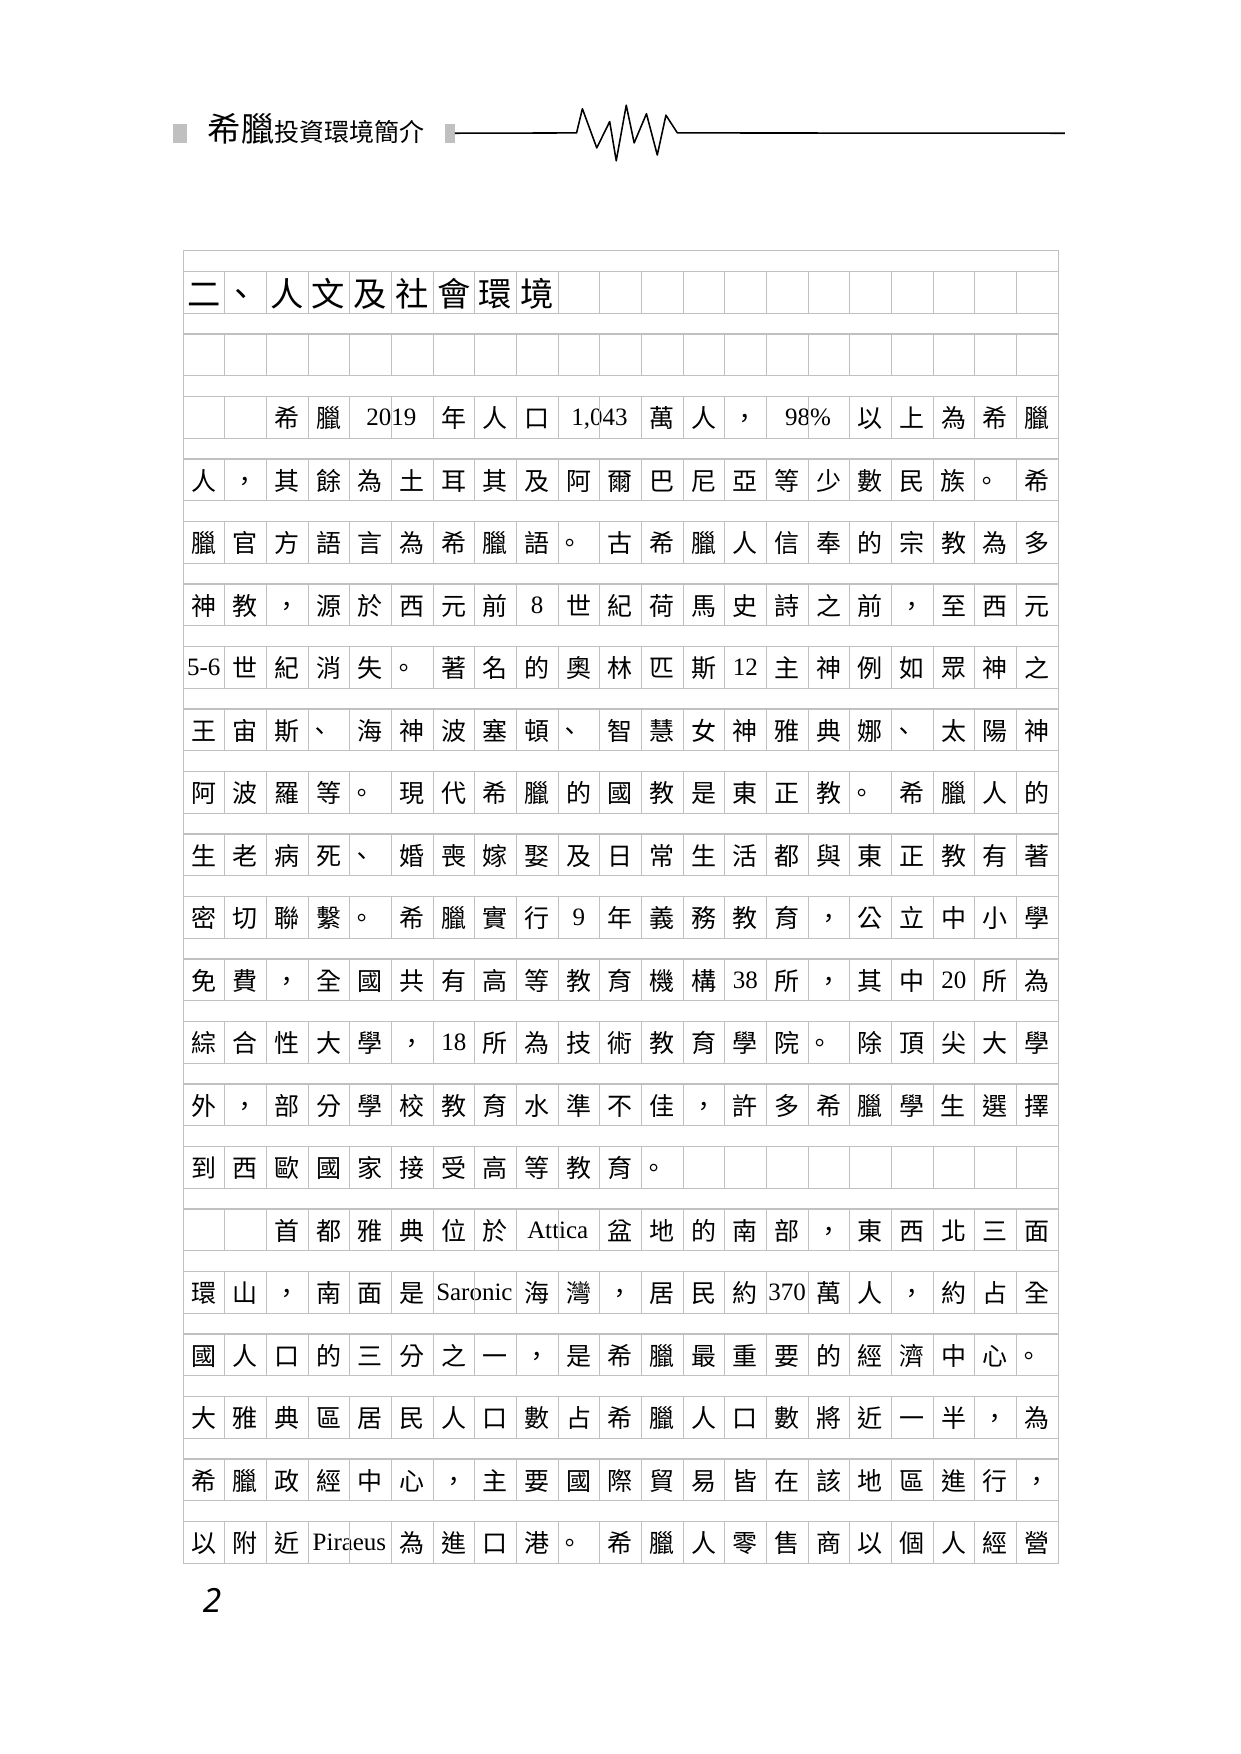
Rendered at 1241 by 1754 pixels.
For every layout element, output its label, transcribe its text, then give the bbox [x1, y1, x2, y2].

text 二、人文及社會環境 [600, 272, 641, 313]
text 希臘2019年人口1,043萬人，98%以上為希臘人，其餘為土耳其及阿爾巴尼亞等少數民族。希臘官方語言為希臘語。古希臘人信奉的宗教為多神教，源於西元前8世紀荷馬史詩之前，至西元5-6世紀消失。著名的奧林匹斯12主神例如眾神之王宙斯、海神波塞頓、智慧女神雅典娜、太陽神阿波羅等。現代希臘的國教是東正教。希臘人的生老病死、婚喪嫁娶及日常生活都與東正教有著密切聯繫。希臘實行9年義務教育，公立中小學免費，全國共有高等教育機構38所，其中20所為綜合性大學，18所為技術教育學院。除頂尖大學外，部分學校教育水準不佳，許多希臘學生選擇到西歐國家接受高等教育。 [184, 1064, 1058, 1083]
text 希臘2019年人口1,043萬人，98%以上為希臘人，其餘為土耳其及阿爾巴尼亞等少數民族。希臘官方語言為希臘語。古希臘人信奉的宗教為多神教，源於西元前8世紀荷馬史詩之前，至西元5-6世紀消失。著名的奧林匹斯12主神例如眾神之王宙斯、海神波塞頓、智慧女神雅典娜、太陽神阿波羅等。現代希臘的國教是東正教。希臘人的生老病死、婚喪嫁娶及日常生活都與東正教有著密切聯繫。希臘實行9年義務教育，公立中小學免費，全國共有高等教育機構38所，其中20所為綜合性大學，18所為技術教育學院。除頂尖大學外，部分學校教育水準不佳，許多希臘學生選擇到西歐國家接受高等教育。 [184, 876, 1058, 896]
text 希臘2019年人口1,043萬人，98%以上為希臘人，其餘為土耳其及阿爾巴尼亞等少數民族。希臘官方語言為希臘語。古希臘人信奉的宗教為多神教，源於西元前8世紀荷馬史詩之前，至西元5-6世紀消失。著名的奧林匹斯12主神例如眾神之王宙斯、海神波塞頓、智慧女神雅典娜、太陽神阿波羅等。現代希臘的國教是東正教。希臘人的生老病死、婚喪嫁娶及日常生活都與東正教有著密切聯繫。希臘實行9年義務教育，公立中小學免費，全國共有高等教育機構38所，其中20所為綜合性大學，18所為技術教育學院。除頂尖大學外，部分學校教育水準不佳，許多希臘學生選擇到西歐國家接受高等教育。 [184, 814, 1058, 833]
text 希臘2019年人口1,043萬人，98%以上為希臘人，其餘為土耳其及阿爾巴尼亞等少數民族。希臘官方語言為希臘語。古希臘人信奉的宗教為多神教，源於西元前8世紀荷馬史詩之前，至西元5-6世紀消失。著名的奧林匹斯12主神例如眾神之王宙斯、海神波塞頓、智慧女神雅典娜、太陽神阿波羅等。現代希臘的國教是東正教。希臘人的生老病死、婚喪嫁娶及日常生活都與東正教有著密切聯繫。希臘實行9年義務教育，公立中小學免費，全國共有高等教育機構38所，其中20所為綜合性大學，18所為技術教育學院。除頂尖大學外，部分學校教育水準不佳，許多希臘學生選擇到西歐國家接受高等教育。 [184, 1126, 1058, 1146]
text 二、人文及社會環境 [267, 272, 308, 313]
text 希臘2019年人口1,043萬人，98%以上為希臘人，其餘為土耳其及阿爾巴尼亞等少數民族。希臘官方語言為希臘語。古希臘人信奉的宗教為多神教，源於西元前8世紀荷馬史詩之前，至西元5-6世紀消失。著名的奧林匹斯12主神例如眾神之王宙斯、海神波塞頓、智慧女神雅典娜、太陽神阿波羅等。現代希臘的國教是東正教。希臘人的生老病死、婚喪嫁娶及日常生活都與東正教有著密切聯繫。希臘實行9年義務教育，公立中小學免費，全國共有高等教育機構38所，其中20所為綜合性大學，18所為技術教育學院。除頂尖大學外，部分學校教育水準不佳，許多希臘學生選擇到西歐國家接受高等教育。 [184, 439, 1058, 458]
text 希臘2019年人口1,043萬人，98%以上為希臘人，其餘為土耳其及阿爾巴尼亞等少數民族。希臘官方語言為希臘語。古希臘人信奉的宗教為多神教，源於西元前8世紀荷馬史詩之前，至西元5-6世紀消失。著名的奧林匹斯12主神例如眾神之王宙斯、海神波塞頓、智慧女神雅典娜、太陽神阿波羅等。現代希臘的國教是東正教。希臘人的生老病死、婚喪嫁娶及日常生活都與東正教有著密切聯繫。希臘實行9年義務教育，公立中小學免費，全國共有高等教育機構38所，其中20所為綜合性大學，18所為技術教育學院。除頂尖大學外，部分學校教育水準不佳，許多希臘學生選擇到西歐國家接受高等教育。 [184, 501, 1058, 521]
text 二、人文及社會環境 [517, 272, 558, 313]
text 二、人文及社會環境 [809, 272, 849, 313]
text 二、人文及社會環境 [934, 272, 974, 313]
text 二、人文及社會環境 [559, 272, 599, 313]
text 希臘2019年人口1,043萬人，98%以上為希臘人，其餘為土耳其及阿爾巴尼亞等少數民族。希臘官方語言為希臘語。古希臘人信奉的宗教為多神教，源於西元前8世紀荷馬史詩之前，至西元5-6世紀消失。著名的奧林匹斯12主神例如眾神之王宙斯、海神波塞頓、智慧女神雅典娜、太陽神阿波羅等。現代希臘的國教是東正教。希臘人的生老病死、婚喪嫁娶及日常生活都與東正教有著密切聯繫。希臘實行9年義務教育，公立中小學免費，全國共有高等教育機構38所，其中20所為綜合性大學，18所為技術教育學院。除頂尖大學外，部分學校教育水準不佳，許多希臘學生選擇到西歐國家接受高等教育。 [184, 626, 1058, 646]
text 希臘2019年人口1,043萬人，98%以上為希臘人，其餘為土耳其及阿爾巴尼亞等少數民族。希臘官方語言為希臘語。古希臘人信奉的宗教為多神教，源於西元前8世紀荷馬史詩之前，至西元5-6世紀消失。著名的奧林匹斯12主神例如眾神之王宙斯、海神波塞頓、智慧女神雅典娜、太陽神阿波羅等。現代希臘的國教是東正教。希臘人的生老病死、婚喪嫁娶及日常生活都與東正教有著密切聯繫。希臘實行9年義務教育，公立中小學免費，全國共有高等教育機構38所，其中20所為綜合性大學，18所為技術教育學院。除頂尖大學外，部分學校教育水準不佳，許多希臘學生選擇到西歐國家接受高等教育。 [184, 751, 1058, 771]
text 二、人文及社會環境 [767, 272, 808, 313]
text 二、人文及社會環境 [725, 272, 766, 313]
text 二、人文及社會環境 [434, 272, 474, 313]
text 二、人文及社會環境 [642, 272, 683, 313]
text 首都雅典位於Attica盆地的南部，東西北三面環山，南面是Saronic海灣，居民約370萬人，約占全國人口的三分之一，是希臘最重要的經濟中心。大雅典區居民人口數占希臘人口數將近一半，為希臘政經中心，主要國際貿易皆在該地區進行，以附近Piraeus為進口港。希臘人零售商以個人經營之小店舖為主，比例居歐盟會員國之首，超級市場則有荷蘭投資之alfa-Beta Vassilopoulos、德國投資之Lidl及數家本地人投資設立之Sklavenitis、Masoutis、My Market等連鎖商店。希臘人重視家庭休閒生活，商店營業時間較歐盟其他國家短，且週日不營業，造成消費者採購不便。政府為保障農民及中低收入者，准許各城鎮地區每週設定一日定點擺設攤位，銷售農產品及一般家庭用品，因成本較低，售價合理，一般消費者前往採購者眾。塞薩隆尼基為希臘第二大城市、人口約100萬人，為北方工業重鎮，也是整個巴爾幹地區的經濟貿易中心。 [184, 1251, 1058, 1271]
text 首都雅典位於Attica盆地的南部，東西北三面環山，南面是Saronic海灣，居民約370萬人，約占全國人口的三分之一，是希臘最重要的經濟中心。大雅典區居民人口數占希臘人口數將近一半，為希臘政經中心，主要國際貿易皆在該地區進行，以附近Piraeus為進口港。希臘人零售商以個人經營之小店舖為主，比例居歐盟會員國之首，超級市場則有荷蘭投資之alfa-Beta Vassilopoulos、德國投資之Lidl及數家本地人投資設立之Sklavenitis、Masoutis、My Market等連鎖商店。希臘人重視家庭休閒生活，商店營業時間較歐盟其他國家短，且週日不營業，造成消費者採購不便。政府為保障農民及中低收入者，准許各城鎮地區每週設定一日定點擺設攤位，銷售農產品及一般家庭用品，因成本較低，售價合理，一般消費者前往採購者眾。塞薩隆尼基為希臘第二大城市、人口約100萬人，為北方工業重鎮，也是整個巴爾幹地區的經濟貿易中心。 [184, 1501, 1058, 1521]
text 二、人文及社會環境 [225, 272, 266, 313]
text 首都雅典位於Attica盆地的南部，東西北三面環山，南面是Saronic海灣，居民約370萬人，約占全國人口的三分之一，是希臘最重要的經濟中心。大雅典區居民人口數占希臘人口數將近一半，為希臘政經中心，主要國際貿易皆在該地區進行，以附近Piraeus為進口港。希臘人零售商以個人經營之小店舖為主，比例居歐盟會員國之首，超級市場則有荷蘭投資之alfa-Beta Vassilopoulos、德國投資之Lidl及數家本地人投資設立之Sklavenitis、Masoutis、My Market等連鎖商店。希臘人重視家庭休閒生活，商店營業時間較歐盟其他國家短，且週日不營業，造成消費者採購不便。政府為保障農民及中低收入者，准許各城鎮地區每週設定一日定點擺設攤位，銷售農產品及一般家庭用品，因成本較低，售價合理，一般消費者前往採購者眾。塞薩隆尼基為希臘第二大城市、人口約100萬人，為北方工業重鎮，也是整個巴爾幹地區的經濟貿易中心。 [184, 1439, 1058, 1458]
text 二、人文及社會環境 [392, 272, 433, 313]
text 希臘2019年人口1,043萬人，98%以上為希臘人，其餘為土耳其及阿爾巴尼亞等少數民族。希臘官方語言為希臘語。古希臘人信奉的宗教為多神教，源於西元前8世紀荷馬史詩之前，至西元5-6世紀消失。著名的奧林匹斯12主神例如眾神之王宙斯、海神波塞頓、智慧女神雅典娜、太陽神阿波羅等。現代希臘的國教是東正教。希臘人的生老病死、婚喪嫁娶及日常生活都與東正教有著密切聯繫。希臘實行9年義務教育，公立中小學免費，全國共有高等教育機構38所，其中20所為綜合性大學，18所為技術教育學院。除頂尖大學外，部分學校教育水準不佳，許多希臘學生選擇到西歐國家接受高等教育。 [184, 564, 1058, 583]
text 二、人文及社會環境 [184, 251, 1058, 271]
text 希臘2019年人口1,043萬人，98%以上為希臘人，其餘為土耳其及阿爾巴尼亞等少數民族。希臘官方語言為希臘語。古希臘人信奉的宗教為多神教，源於西元前8世紀荷馬史詩之前，至西元5-6世紀消失。著名的奧林匹斯12主神例如眾神之王宙斯、海神波塞頓、智慧女神雅典娜、太陽神阿波羅等。現代希臘的國教是東正教。希臘人的生老病死、婚喪嫁娶及日常生活都與東正教有著密切聯繫。希臘實行9年義務教育，公立中小學免費，全國共有高等教育機構38所，其中20所為綜合性大學，18所為技術教育學院。除頂尖大學外，部分學校教育水準不佳，許多希臘學生選擇到西歐國家接受高等教育。 [184, 376, 1058, 396]
text 二、人文及社會環境 [1017, 272, 1058, 313]
text 二、人文及社會環境 [309, 272, 349, 313]
text 二、人文及社會環境 [475, 272, 516, 313]
text 二、人文及社會環境 [892, 272, 933, 313]
text 二、人文及社會環境 [850, 272, 891, 313]
text 二、人文及社會環境 [350, 272, 391, 313]
text 希臘2019年人口1,043萬人，98%以上為希臘人，其餘為土耳其及阿爾巴尼亞等少數民族。希臘官方語言為希臘語。古希臘人信奉的宗教為多神教，源於西元前8世紀荷馬史詩之前，至西元5-6世紀消失。著名的奧林匹斯12主神例如眾神之王宙斯、海神波塞頓、智慧女神雅典娜、太陽神阿波羅等。現代希臘的國教是東正教。希臘人的生老病死、婚喪嫁娶及日常生活都與東正教有著密切聯繫。希臘實行9年義務教育，公立中小學免費，全國共有高等教育機構38所，其中20所為綜合性大學，18所為技術教育學院。除頂尖大學外，部分學校教育水準不佳，許多希臘學生選擇到西歐國家接受高等教育。 [184, 939, 1058, 958]
text 二、人文及社會環境 [975, 272, 1016, 313]
text 首都雅典位於Attica盆地的南部，東西北三面環山，南面是Saronic海灣，居民約370萬人，約占全國人口的三分之一，是希臘最重要的經濟中心。大雅典區居民人口數占希臘人口數將近一半，為希臘政經中心，主要國際貿易皆在該地區進行，以附近Piraeus為進口港。希臘人零售商以個人經營之小店舖為主，比例居歐盟會員國之首，超級市場則有荷蘭投資之alfa-Beta Vassilopoulos、德國投資之Lidl及數家本地人投資設立之Sklavenitis、Masoutis、My Market等連鎖商店。希臘人重視家庭休閒生活，商店營業時間較歐盟其他國家短，且週日不營業，造成消費者採購不便。政府為保障農民及中低收入者，准許各城鎮地區每週設定一日定點擺設攤位，銷售農產品及一般家庭用品，因成本較低，售價合理，一般消費者前往採購者眾。塞薩隆尼基為希臘第二大城市、人口約100萬人，為北方工業重鎮，也是整個巴爾幹地區的經濟貿易中心。 [184, 1189, 1058, 1208]
text 希臘2019年人口1,043萬人，98%以上為希臘人，其餘為土耳其及阿爾巴尼亞等少數民族。希臘官方語言為希臘語。古希臘人信奉的宗教為多神教，源於西元前8世紀荷馬史詩之前，至西元5-6世紀消失。著名的奧林匹斯12主神例如眾神之王宙斯、海神波塞頓、智慧女神雅典娜、太陽神阿波羅等。現代希臘的國教是東正教。希臘人的生老病死、婚喪嫁娶及日常生活都與東正教有著密切聯繫。希臘實行9年義務教育，公立中小學免費，全國共有高等教育機構38所，其中20所為綜合性大學，18所為技術教育學院。除頂尖大學外，部分學校教育水準不佳，許多希臘學生選擇到西歐國家接受高等教育。 [184, 689, 1058, 708]
text 二、人文及社會環境 [184, 272, 224, 313]
text 首都雅典位於Attica盆地的南部，東西北三面環山，南面是Saronic海灣，居民約370萬人，約占全國人口的三分之一，是希臘最重要的經濟中心。大雅典區居民人口數占希臘人口數將近一半，為希臘政經中心，主要國際貿易皆在該地區進行，以附近Piraeus為進口港。希臘人零售商以個人經營之小店舖為主，比例居歐盟會員國之首，超級市場則有荷蘭投資之alfa-Beta Vassilopoulos、德國投資之Lidl及數家本地人投資設立之Sklavenitis、Masoutis、My Market等連鎖商店。希臘人重視家庭休閒生活，商店營業時間較歐盟其他國家短，且週日不營業，造成消費者採購不便。政府為保障農民及中低收入者，准許各城鎮地區每週設定一日定點擺設攤位，銷售農產品及一般家庭用品，因成本較低，售價合理，一般消費者前往採購者眾。塞薩隆尼基為希臘第二大城市、人口約100萬人，為北方工業重鎮，也是整個巴爾幹地區的經濟貿易中心。 [184, 1376, 1058, 1396]
text 希臘2019年人口1,043萬人，98%以上為希臘人，其餘為土耳其及阿爾巴尼亞等少數民族。希臘官方語言為希臘語。古希臘人信奉的宗教為多神教，源於西元前8世紀荷馬史詩之前，至西元5-6世紀消失。著名的奧林匹斯12主神例如眾神之王宙斯、海神波塞頓、智慧女神雅典娜、太陽神阿波羅等。現代希臘的國教是東正教。希臘人的生老病死、婚喪嫁娶及日常生活都與東正教有著密切聯繫。希臘實行9年義務教育，公立中小學免費，全國共有高等教育機構38所，其中20所為綜合性大學，18所為技術教育學院。除頂尖大學外，部分學校教育水準不佳，許多希臘學生選擇到西歐國家接受高等教育。 [184, 1001, 1058, 1021]
text 二、人文及社會環境 [684, 272, 724, 313]
text 首都雅典位於Attica盆地的南部，東西北三面環山，南面是Saronic海灣，居民約370萬人，約占全國人口的三分之一，是希臘最重要的經濟中心。大雅典區居民人口數占希臘人口數將近一半，為希臘政經中心，主要國際貿易皆在該地區進行，以附近Piraeus為進口港。希臘人零售商以個人經營之小店舖為主，比例居歐盟會員國之首，超級市場則有荷蘭投資之alfa-Beta Vassilopoulos、德國投資之Lidl及數家本地人投資設立之Sklavenitis、Masoutis、My Market等連鎖商店。希臘人重視家庭休閒生活，商店營業時間較歐盟其他國家短，且週日不營業，造成消費者採購不便。政府為保障農民及中低收入者，准許各城鎮地區每週設定一日定點擺設攤位，銷售農產品及一般家庭用品，因成本較低，售價合理，一般消費者前往採購者眾。塞薩隆尼基為希臘第二大城市、人口約100萬人，為北方工業重鎮，也是整個巴爾幹地區的經濟貿易中心。 [184, 1314, 1058, 1333]
